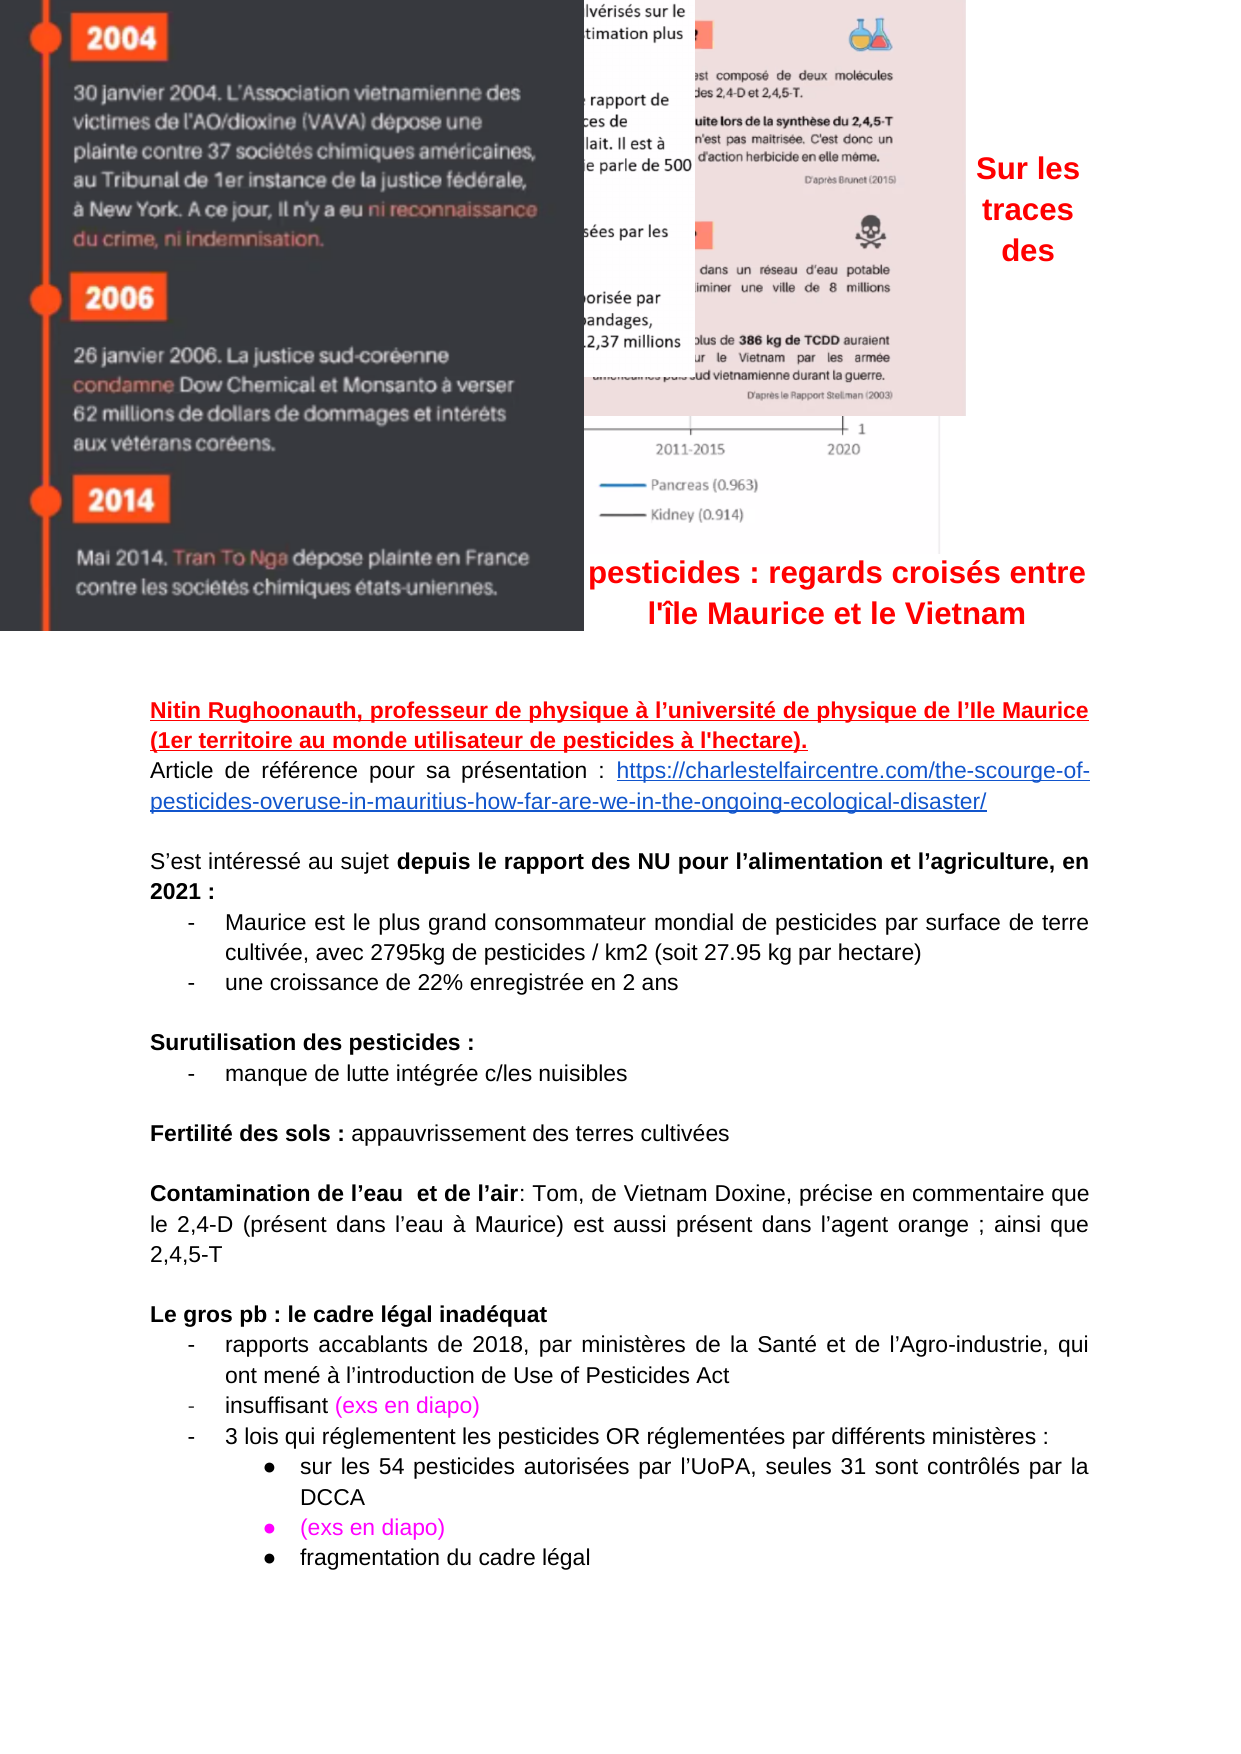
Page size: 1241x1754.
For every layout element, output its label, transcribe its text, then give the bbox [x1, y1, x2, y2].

text Le gros pb : le cadre légal inadéquat [150, 1301, 1090, 1328]
text Article de référence pour sa présentation : https://charlestelfaircentre.com/the-scourge-of-pesticides-overuse-in-mauritius-how-far-are-we-in-the-ongoing-ecological-disaster/ [150, 757, 1090, 814]
list 3 lois qui réglementent les pesticides OR réglementées par différents ministères : [187, 1423, 1090, 1449]
subtitle Nitin Rughoonauth, professeur de physique à l’université de physique de l’Ile Maurice (1er territoire au monde utilisateur de pesticides à l'hectare). [150, 697, 1090, 754]
picture [0, 0, 966, 631]
title Sur les traces des pesticides : regards croisés entre l'île Maurice et le Vietnam [584, 150, 1090, 631]
list Maurice est le plus grand consommateur mondial de pesticides par surface de terre cultivée, avec 2795kg de pesticides / km2 (soit 27.95 kg par hectare) [187, 908, 1090, 965]
list insuffisant (exs en diapo) [187, 1392, 1090, 1419]
list fragmentation du cadre légal [262, 1544, 1090, 1570]
list manque de lutte intégrée c/les nuisibles [187, 1059, 1090, 1086]
text Surutilisation des pesticides : [150, 1029, 1090, 1056]
list sur les 54 pesticides autorisées par l’UoPA, seules 31 sont contrôlés par la DCCA [262, 1453, 1090, 1510]
text S’est intéressé au sujet depuis le rapport des NU pour l’alimentation et l’agriculture, en 2021 : [150, 848, 1090, 905]
list (exs en diapo) [262, 1514, 1090, 1540]
list rapports accablants de 2018, par ministères de la Santé et de l’Agro-industrie, qui ont mené à l’introduction de Use of Pesticides Act [187, 1331, 1090, 1388]
list une croissance de 22% enregistrée en 2 ans [187, 969, 1090, 995]
text Fertilité des sols : appauvrissement des terres cultivées [150, 1120, 1090, 1146]
text Contamination de l’eau et de l’air: Tom, de Vietnam Doxine, précise en commentaire que le 2,4-D (présent dans l’eau à Maurice) est aussi présent dans l’agent orange ; ainsi que 2,4,5-T [150, 1180, 1090, 1267]
